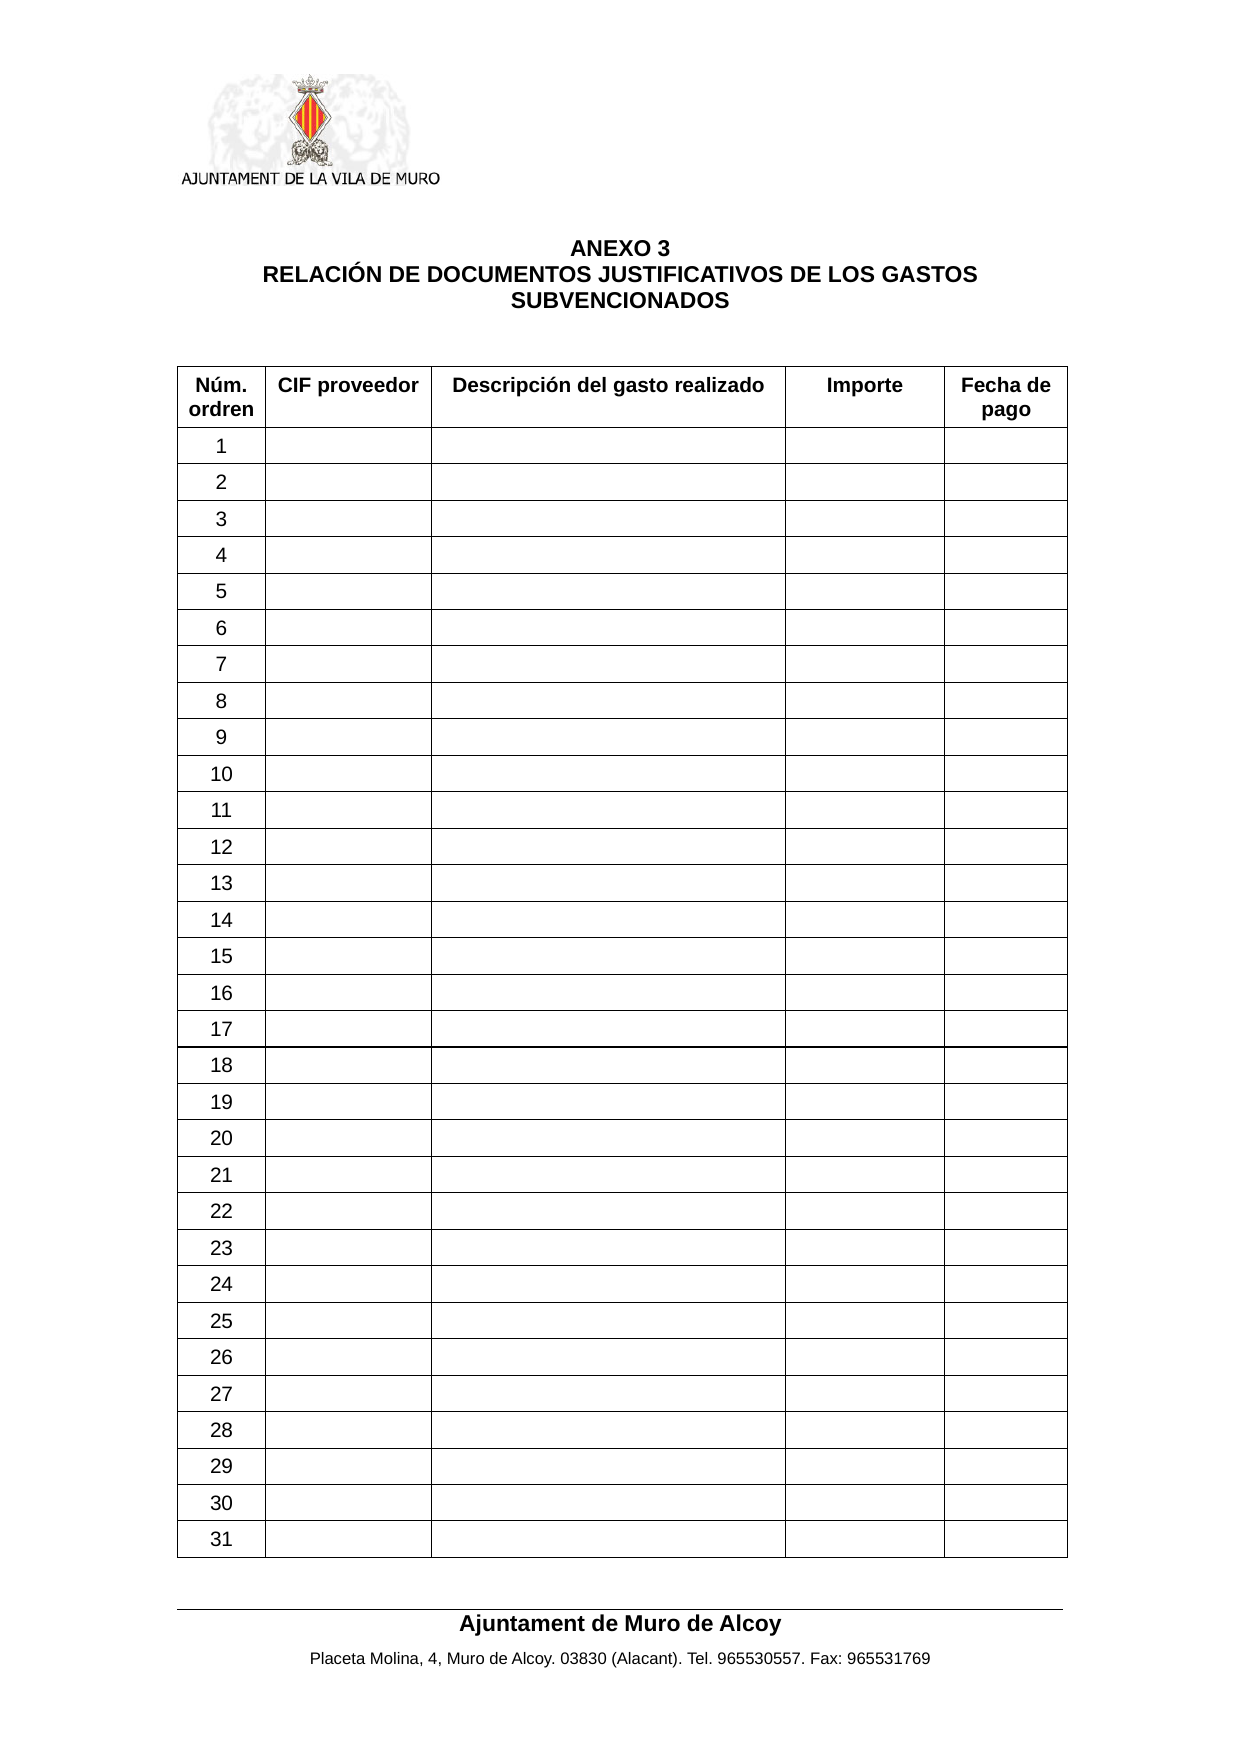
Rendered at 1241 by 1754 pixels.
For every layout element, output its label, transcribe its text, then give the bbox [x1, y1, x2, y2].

table_cell [945, 428, 1067, 463]
table_cell [786, 1485, 944, 1520]
table_cell [432, 1120, 785, 1156]
table_cell [432, 1266, 785, 1302]
table_cell [786, 1339, 944, 1374]
table_cell [432, 646, 785, 682]
table_cell 6 [178, 610, 265, 645]
table_cell 10 [178, 756, 265, 791]
table_cell [432, 1157, 785, 1192]
table_cell [266, 756, 431, 791]
table_cell [945, 1485, 1067, 1520]
table_cell [945, 719, 1067, 755]
table_cell [786, 1230, 944, 1265]
table_cell [266, 1193, 431, 1229]
table_cell [786, 938, 944, 973]
table_cell [266, 829, 431, 864]
table_cell [786, 865, 944, 901]
table_cell [945, 975, 1067, 1010]
table_cell [786, 1011, 944, 1046]
table_cell [786, 1521, 944, 1557]
table_cell [266, 902, 431, 937]
table_cell 14 [178, 902, 265, 937]
table_cell [432, 938, 785, 973]
table_cell [786, 574, 944, 609]
table_cell [945, 574, 1067, 609]
table_cell [945, 1521, 1067, 1557]
table_cell [432, 1521, 785, 1557]
table_cell 27 [178, 1376, 265, 1411]
table_cell 31 [178, 1521, 265, 1557]
table_cell [945, 756, 1067, 791]
table_cell [432, 719, 785, 755]
table_cell 22 [178, 1193, 265, 1229]
table_cell [786, 792, 944, 828]
table_cell [945, 1230, 1067, 1265]
table_cell [945, 1449, 1067, 1484]
table_cell 26 [178, 1339, 265, 1374]
table_cell [786, 464, 944, 499]
table_cell [432, 1230, 785, 1265]
table_cell [266, 792, 431, 828]
table_cell [266, 428, 431, 463]
table_cell [432, 1011, 785, 1046]
table_cell [945, 938, 1067, 973]
table_cell [786, 537, 944, 572]
table_cell [786, 829, 944, 864]
table_cell 11 [178, 792, 265, 828]
table_cell 30 [178, 1485, 265, 1520]
table_cell [945, 1193, 1067, 1229]
table_cell 23 [178, 1230, 265, 1265]
table_cell [432, 1449, 785, 1484]
table_cell 24 [178, 1266, 265, 1302]
table_cell [266, 938, 431, 973]
table_cell [266, 1011, 431, 1046]
table_cell 4 [178, 537, 265, 572]
table_cell 9 [178, 719, 265, 755]
table_cell [786, 756, 944, 791]
table_cell 29 [178, 1449, 265, 1484]
table_cell [945, 1157, 1067, 1192]
table_cell [432, 501, 785, 536]
table_cell [432, 537, 785, 572]
table_cell [786, 902, 944, 937]
table_header Fecha de pago [945, 367, 1067, 427]
table_cell [266, 719, 431, 755]
table_cell [432, 610, 785, 645]
table_cell 28 [178, 1412, 265, 1447]
table_cell [945, 464, 1067, 499]
table_cell [786, 1157, 944, 1192]
table_cell [266, 537, 431, 572]
table_cell [432, 1303, 785, 1338]
table_cell [945, 683, 1067, 718]
table_cell [266, 574, 431, 609]
table_cell [432, 1376, 785, 1411]
table_cell [786, 610, 944, 645]
table_cell [266, 1376, 431, 1411]
table_cell [432, 756, 785, 791]
table_cell [266, 501, 431, 536]
table_cell [266, 1048, 431, 1083]
table_cell [945, 792, 1067, 828]
table_cell 7 [178, 646, 265, 682]
table_cell [786, 1376, 944, 1411]
table_cell [266, 1303, 431, 1338]
table_cell 15 [178, 938, 265, 973]
table_cell [266, 1230, 431, 1265]
table_cell [266, 1521, 431, 1557]
table_cell [432, 683, 785, 718]
table_cell [945, 1120, 1067, 1156]
table_cell [945, 610, 1067, 645]
table_cell [266, 1084, 431, 1119]
table_cell [786, 1193, 944, 1229]
table_cell 16 [178, 975, 265, 1010]
table_cell [786, 428, 944, 463]
table_cell [786, 1412, 944, 1447]
table_cell [945, 1303, 1067, 1338]
table_cell 21 [178, 1157, 265, 1192]
table_cell [786, 719, 944, 755]
table_cell 25 [178, 1303, 265, 1338]
table_header CIF proveedor [266, 367, 431, 427]
table_cell [432, 865, 785, 901]
table_header Importe [786, 367, 944, 427]
table_cell [945, 1339, 1067, 1374]
table_cell [945, 646, 1067, 682]
table_cell [432, 1412, 785, 1447]
table_cell 17 [178, 1011, 265, 1046]
text ANEXO 3 [177, 234, 1063, 261]
table_cell [786, 1048, 944, 1083]
table_cell 20 [178, 1120, 265, 1156]
table_cell 2 [178, 464, 265, 499]
table_cell [786, 1303, 944, 1338]
table_cell 13 [178, 865, 265, 901]
table_cell [266, 865, 431, 901]
table_cell [432, 792, 785, 828]
table_cell 5 [178, 574, 265, 609]
table_cell [432, 428, 785, 463]
table_cell [432, 574, 785, 609]
table_cell [432, 1193, 785, 1229]
table_cell [945, 1084, 1067, 1119]
table_cell [786, 683, 944, 718]
table_cell [266, 464, 431, 499]
table_cell [266, 683, 431, 718]
table_cell [945, 1376, 1067, 1411]
table_cell [266, 1157, 431, 1192]
table_cell [786, 646, 944, 682]
table_cell [786, 1449, 944, 1484]
table_cell [266, 1449, 431, 1484]
table_cell [432, 1485, 785, 1520]
table_cell [945, 1266, 1067, 1302]
table_header Descripción del gasto realizado [432, 367, 785, 427]
table_cell [945, 865, 1067, 901]
table_cell [266, 1339, 431, 1374]
table_cell [432, 1048, 785, 1083]
table_cell [786, 1084, 944, 1119]
table_cell [945, 829, 1067, 864]
table_cell [266, 975, 431, 1010]
table_cell [266, 610, 431, 645]
table_cell 18 [178, 1048, 265, 1083]
picture [178, 74, 442, 186]
table_header Núm. ordren [178, 367, 265, 427]
table_cell 19 [178, 1084, 265, 1119]
table_cell [786, 1120, 944, 1156]
text RELACIÓN DE DOCUMENTOS JUSTIFICATIVOS DE LOS GASTOS SUBVENCIONADOS [177, 261, 1063, 313]
table_cell [432, 1339, 785, 1374]
table_cell 8 [178, 683, 265, 718]
table_cell [786, 975, 944, 1010]
table_cell [266, 1485, 431, 1520]
table_cell [266, 646, 431, 682]
table_cell [432, 464, 785, 499]
table_cell 12 [178, 829, 265, 864]
table_cell [432, 975, 785, 1010]
table_cell [945, 537, 1067, 572]
table_cell [945, 1011, 1067, 1046]
table_cell [945, 902, 1067, 937]
table_cell [945, 1048, 1067, 1083]
table_cell 3 [178, 501, 265, 536]
table_cell [266, 1120, 431, 1156]
table_cell [945, 1412, 1067, 1447]
table_cell [432, 1084, 785, 1119]
table_cell [786, 501, 944, 536]
table_cell 1 [178, 428, 265, 463]
table_cell [266, 1266, 431, 1302]
table_cell [432, 902, 785, 937]
table_cell [945, 501, 1067, 536]
table_cell [432, 829, 785, 864]
table_cell [266, 1412, 431, 1447]
table_cell [786, 1266, 944, 1302]
